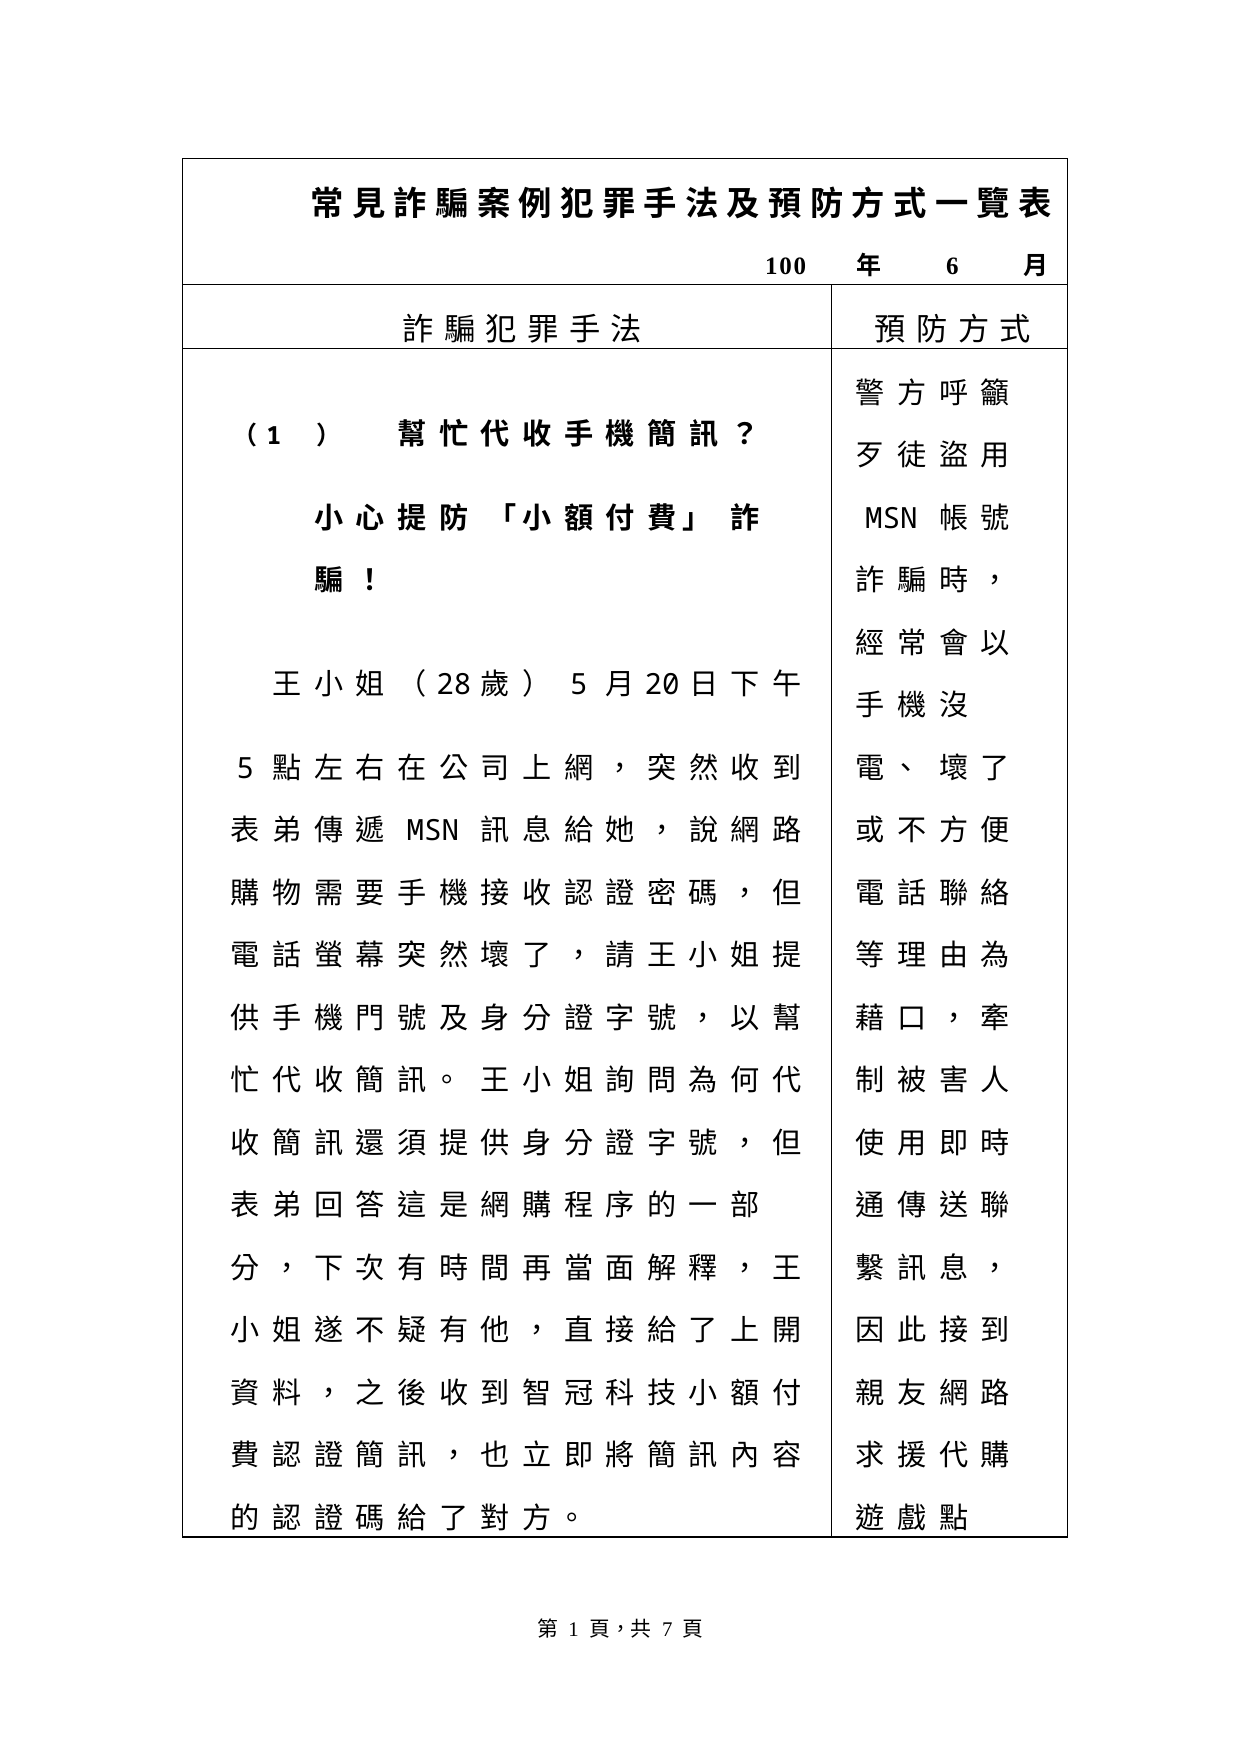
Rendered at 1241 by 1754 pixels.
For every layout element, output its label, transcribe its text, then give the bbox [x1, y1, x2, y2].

table_header 常見詐騙案例犯罪手法及預防方式一覽表 100年6月 [183, 159, 1067, 284]
table_cell 詐騙犯罪手法 [183, 285, 831, 348]
table_cell 警方呼籲歹徒盜用MSN帳號詐騙時，經常會以手機沒電、壞了或不方便電話聯絡等理由為藉口，牽制被害人使用即時通傳送聯繫訊息，因此接到親友網路求援代購遊戲點 [832, 349, 1067, 1536]
table_cell 幫忙代收手機簡訊？ 小心提防「小額付費」詐騙！ 王小姐（28歲）5月20日下午5點左右在公司上網，突然收到表弟傳遞MSN訊息給她，說網路購物需要手機接收認證密碼，但電話螢幕突然壞了，請王小姐提供手機門號及身分證字號，以幫忙代收簡訊。王小姐詢問為何代收簡訊還須提供身分證字號，但表弟回答這是網購程序的一部分，下次有時間再當面解釋，王小姐遂不疑有他，直接給了上開資料，之後收到智冠科技小額付費認證簡訊，也立即將簡訊內容的認證碼給了對方。 [183, 349, 831, 1536]
table_cell 預防方式 [832, 285, 1067, 348]
